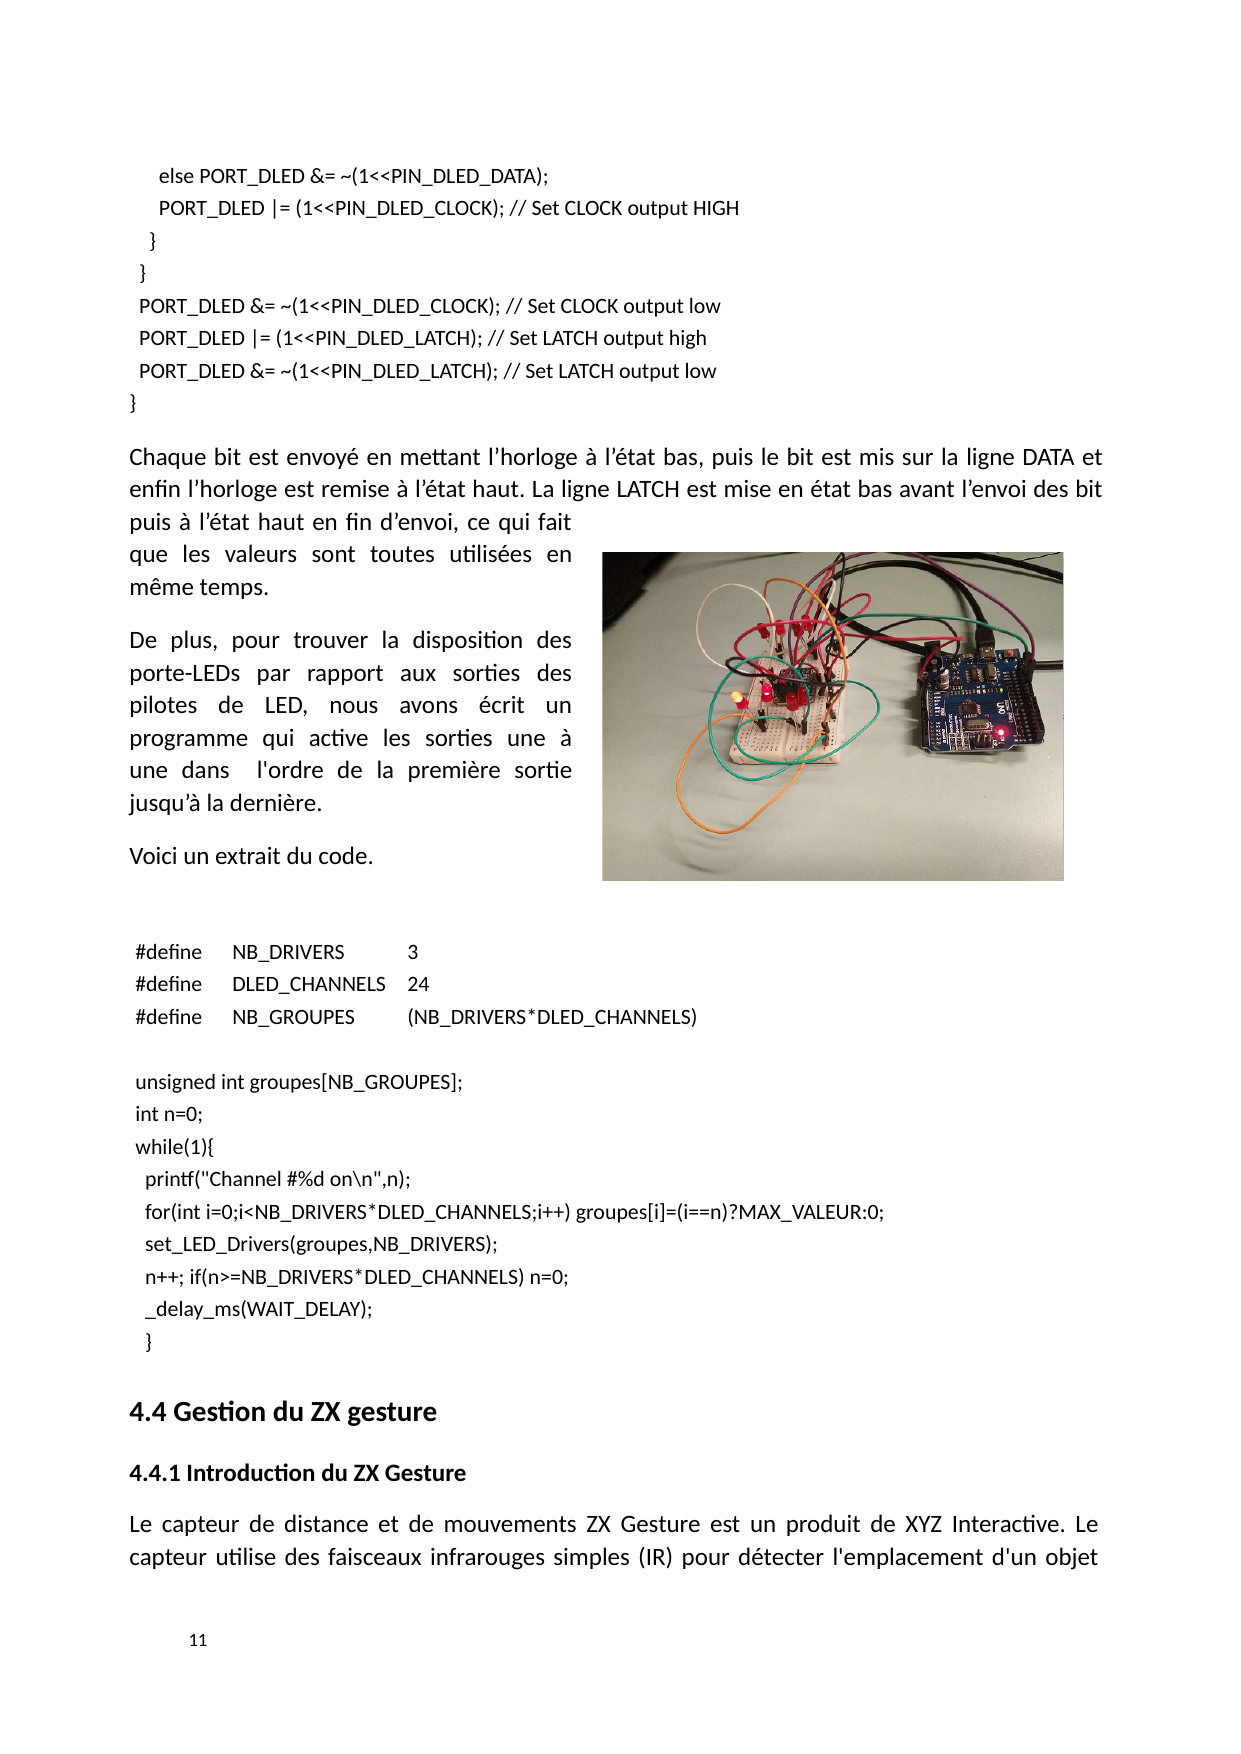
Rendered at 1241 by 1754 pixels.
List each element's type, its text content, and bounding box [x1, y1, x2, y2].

text for(int i=0;i<NB_DRIVERS*DLED_CHANNELS;i++) groupes[i]=(i==n)?MAX_VALEUR:0; [135, 1195, 1052, 1228]
text PORT_DLED &= ~(1<<PIN_DLED_CLOCK); // Set CLOCK output low [129, 289, 1052, 322]
text n++; if(n>=NB_DRIVERS*DLED_CHANNELS) n=0; [135, 1260, 1052, 1293]
text PORT_DLED |= (1<<PIN_DLED_CLOCK); // Set CLOCK output HIGH [129, 192, 1052, 224]
text Le capteur de distance et de mouvements ZX Gesture est un produit de XYZ Interactive. Le capteur utilise des faisceaux infrarouges simples (IR) pour détecter l'emplacement d'un objet [129, 1507, 1099, 1572]
subtitle Voici un extrait du code. [129, 839, 573, 872]
text int n=0; [135, 1098, 1052, 1130]
text } [129, 387, 1052, 419]
subtitle 4.4 Gestion du ZX gesture [129, 1378, 1105, 1443]
text else PORT_DLED &= ~(1<<PIN_DLED_DATA); [129, 159, 1052, 192]
text unsigned int groupes[NB_GROUPES]; [135, 1065, 1052, 1098]
subtitle Chaque bit est envoyé en mettant l’horloge à l’état bas, puis le bit est mis sur la ligne DATA et enfin l’horloge est remise à l’état haut. La ligne LATCH est mise en état bas avant l’envoi des bit puis à l’état haut en fin d’envoi, ce qui fait que les valeurs sont toutes utilisées en même temps. [129, 440, 1105, 602]
text #define DLED_CHANNELS 24 [135, 968, 1052, 1000]
text } [135, 1325, 1052, 1358]
text printf("Channel #%d on\n",n); [135, 1163, 1052, 1195]
picture [602, 552, 1064, 881]
text _delay_ms(WAIT_DELAY); [135, 1293, 1052, 1325]
text } [129, 257, 1052, 289]
text while(1){ [135, 1130, 1052, 1163]
text #define NB_DRIVERS 3 [135, 935, 1052, 968]
text set_LED_Drivers(groupes,NB_DRIVERS); [135, 1228, 1052, 1260]
text PORT_DLED |= (1<<PIN_DLED_LATCH); // Set LATCH output high [129, 322, 1052, 354]
text 4.4.1 Introduction du ZX Gesture [129, 1456, 1099, 1488]
text } [129, 224, 1052, 257]
text #define NB_GROUPES (NB_DRIVERS*DLED_CHANNELS) [135, 1000, 1052, 1033]
text PORT_DLED &= ~(1<<PIN_DLED_LATCH); // Set LATCH output low [129, 354, 1052, 387]
subtitle De plus, pour trouver la disposition des porte-LEDs par rapport aux sorties des pilotes de LED, nous avons écrit un programme qui active les sorties une à une dans l'ordre de la première sortie jusqu’à la dernière. [129, 623, 573, 818]
